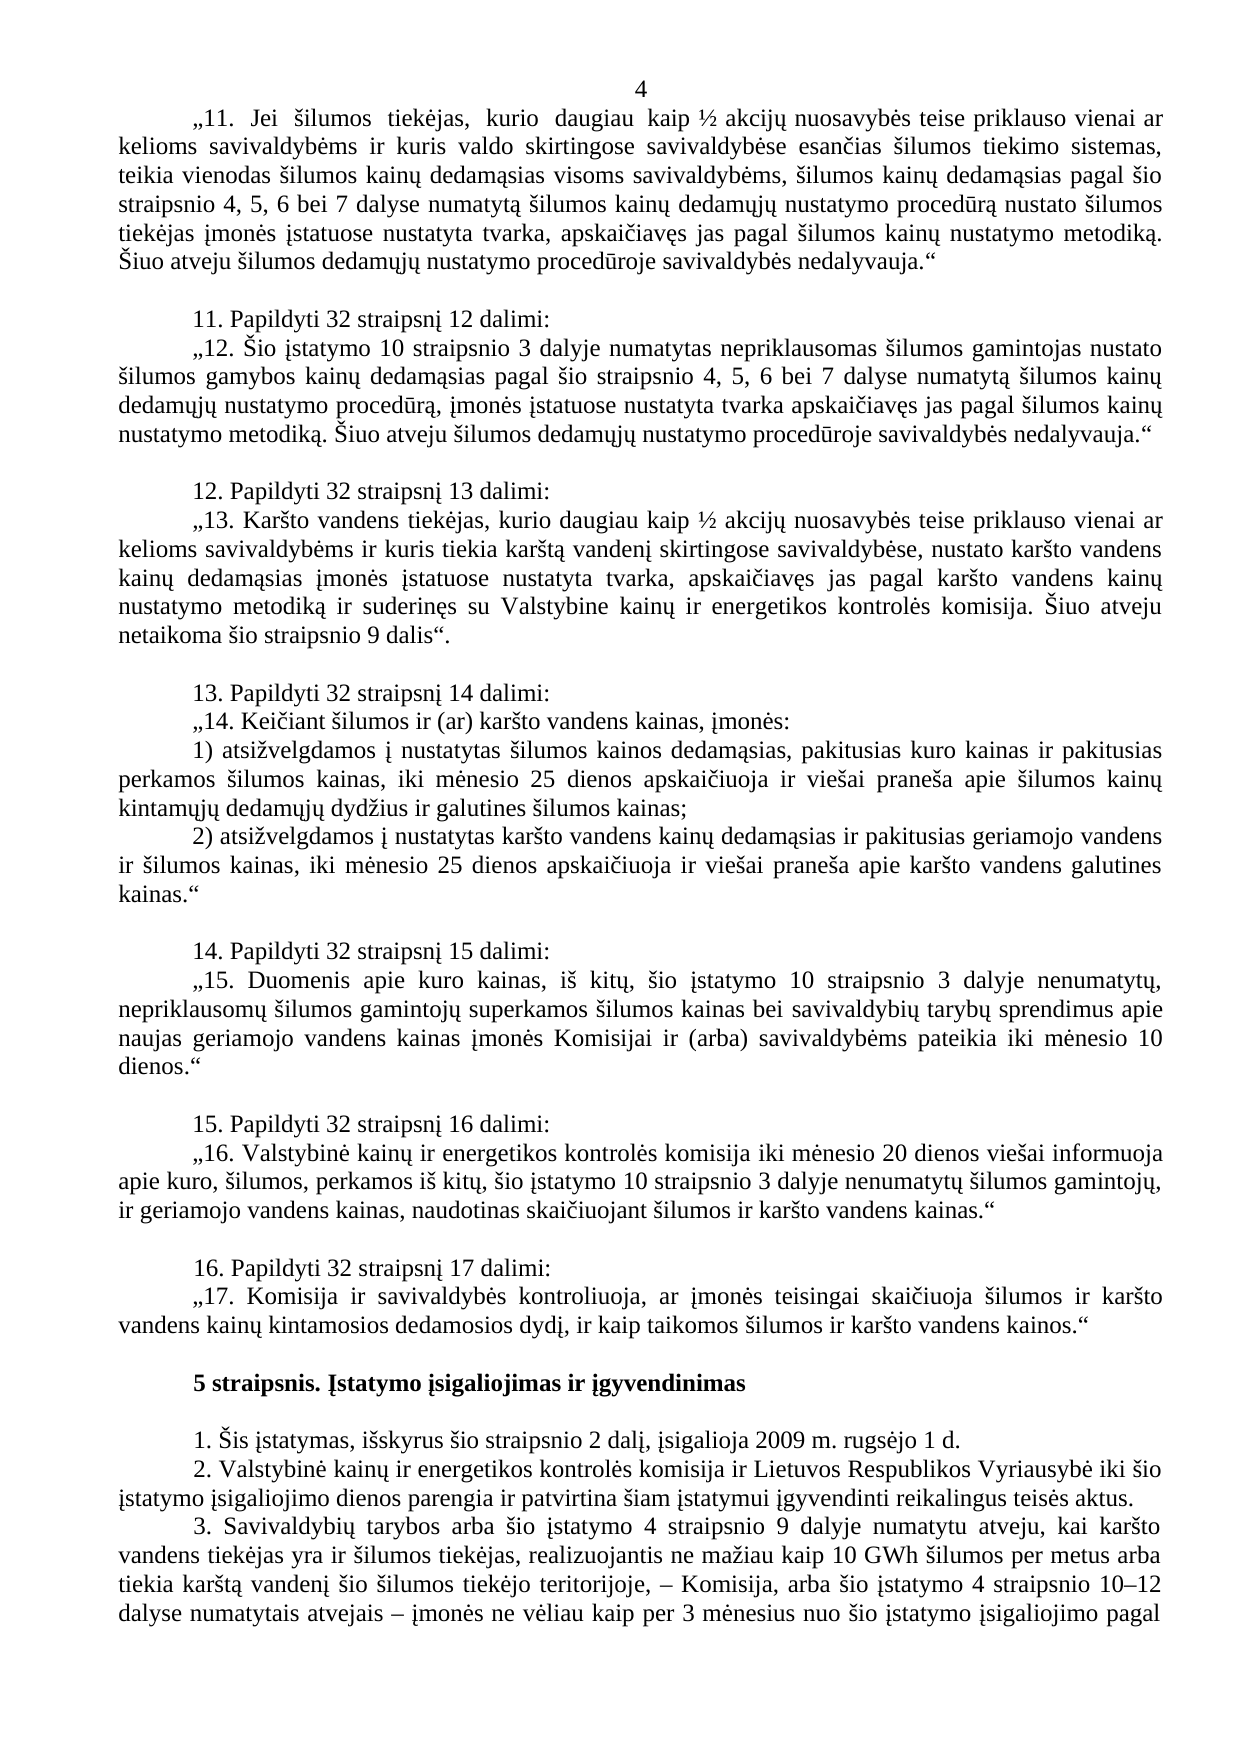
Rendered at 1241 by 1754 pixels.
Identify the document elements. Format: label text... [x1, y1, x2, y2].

text 13. Papildyti 32 straipsnį 14 dalimi: [118, 678, 1163, 706]
text „17. Komisija ir savivaldybės kontroliuoja, ar įmonės teisingai skaičiuoja šilumos ir karšto vandens kainų kintamosios dedamosios dydį, ir kaip taikomos šilumos ir karšto vandens kainos.“ [118, 1281, 1163, 1339]
text 12. Papildyti 32 straipsnį 13 dalimi: [118, 476, 1163, 505]
text „14. Keičiant šilumos ir (ar) karšto vandens kainas, įmonės: [118, 706, 1163, 735]
text 1) atsižvelgdamos į nustatytas šilumos kainos dedamąsias, pakitusias kuro kainas ir pakitusias perkamos šilumos kainas, iki mėnesio 25 dienos apskaičiuoja ir viešai praneša apie šilumos kainų kintamųjų dedamųjų dydžius ir galutines šilumos kainas; [118, 735, 1163, 821]
text 3. Savivaldybių tarybos arba šio įstatymo 4 straipsnio 9 dalyje numatytu atveju, kai karšto vandens tiekėjas yra ir šilumos tiekėjas, realizuojantis ne mažiau kaip 10 GWh šilumos per metus arba tiekia karštą vandenį šio šilumos tiekėjo teritorijoje, – Komisija, arba šio įstatymo 4 straipsnio 10–12 dalyse numatytais atvejais – įmonės ne vėliau kaip per 3 mėnesius nuo šio įstatymo įsigaliojimo pagal [118, 1511, 1162, 1626]
text „15. Duomenis apie kuro kainas, iš kitų, šio įstatymo 10 straipsnio 3 dalyje nenumatytų, nepriklausomų šilumos gamintojų superkamos šilumos kainas bei savivaldybių tarybų sprendimus apie naujas geriamojo vandens kainas įmonės Komisijai ir (arba) savivaldybėms pateikia iki mėnesio 10 dienos.“ [118, 965, 1163, 1080]
text 5 straipsnis. Įstatymo įsigaliojimas ir įgyvendinimas [118, 1368, 1162, 1396]
text „12. Šio įstatymo 10 straipsnio 3 dalyje numatytas nepriklausomas šilumos gamintojas nustato šilumos gamybos kainų dedamąsias pagal šio straipsnio 4, 5, 6 bei 7 dalyse numatytą šilumos kainų dedamųjų nustatymo procedūrą, įmonės įstatuose nustatyta tvarka apskaičiavęs jas pagal šilumos kainų nustatymo metodiką. Šiuo atveju šilumos dedamųjų nustatymo procedūroje savivaldybės nedalyvauja.“ [118, 333, 1163, 448]
text 14. Papildyti 32 straipsnį 15 dalimi: [118, 936, 1163, 965]
text 2) atsižvelgdamos į nustatytas karšto vandens kainų dedamąsias ir pakitusias geriamojo vandens ir šilumos kainas, iki mėnesio 25 dienos apskaičiuoja ir viešai praneša apie karšto vandens galutines kainas.“ [118, 821, 1163, 908]
text 2. Valstybinė kainų ir energetikos kontrolės komisija ir Lietuvos Respublikos Vyriausybė iki šio įstatymo įsigaliojimo dienos parengia ir patvirtina šiam įstatymui įgyvendinti reikalingus teisės aktus. [118, 1454, 1162, 1511]
text „13. Karšto vandens tiekėjas, kurio daugiau kaip ½ akcijų nuosavybės teise priklauso vienai ar kelioms savivaldybėms ir kuris tiekia karštą vandenį skirtingose savivaldybėse, nustato karšto vandens kainų dedamąsias įmonės įstatuose nustatyta tvarka, apskaičiavęs jas pagal karšto vandens kainų nustatymo metodiką ir suderinęs su Valstybine kainų ir energetikos kontrolės komisija. Šiuo atveju netaikoma šio straipsnio 9 dalis“. [118, 505, 1163, 649]
text 15. Papildyti 32 straipsnį 16 dalimi: [118, 1109, 1163, 1138]
text „11. Jei šilumos tiekėjas, kurio daugiau kaip ½ akcijų nuosavybės teise priklauso vienai ar kelioms savivaldybėms ir kuris valdo skirtingose savivaldybėse esančias šilumos tiekimo sistemas, teikia vienodas šilumos kainų dedamąsias visoms savivaldybėms, šilumos kainų dedamąsias pagal šio straipsnio 4, 5, 6 bei 7 dalyse numatytą šilumos kainų dedamųjų nustatymo procedūrą nustato šilumos tiekėjas įmonės įstatuose nustatyta tvarka, apskaičiavęs jas pagal šilumos kainų nustatymo metodiką. Šiuo atveju šilumos dedamųjų nustatymo procedūroje savivaldybės nedalyvauja.“ [118, 103, 1163, 275]
text 16. Papildyti 32 straipsnį 17 dalimi: [118, 1253, 1163, 1281]
text „16. Valstybinė kainų ir energetikos kontrolės komisija iki mėnesio 20 dienos viešai informuoja apie kuro, šilumos, perkamos iš kitų, šio įstatymo 10 straipsnio 3 dalyje nenumatytų šilumos gamintojų, ir geriamojo vandens kainas, naudotinas skaičiuojant šilumos ir karšto vandens kainas.“ [118, 1138, 1163, 1224]
text 1. Šis įstatymas, išskyrus šio straipsnio 2 dalį, įsigalioja 2009 m. rugsėjo 1 d. [118, 1425, 1163, 1454]
text 11. Papildyti 32 straipsnį 12 dalimi: [118, 304, 1163, 333]
